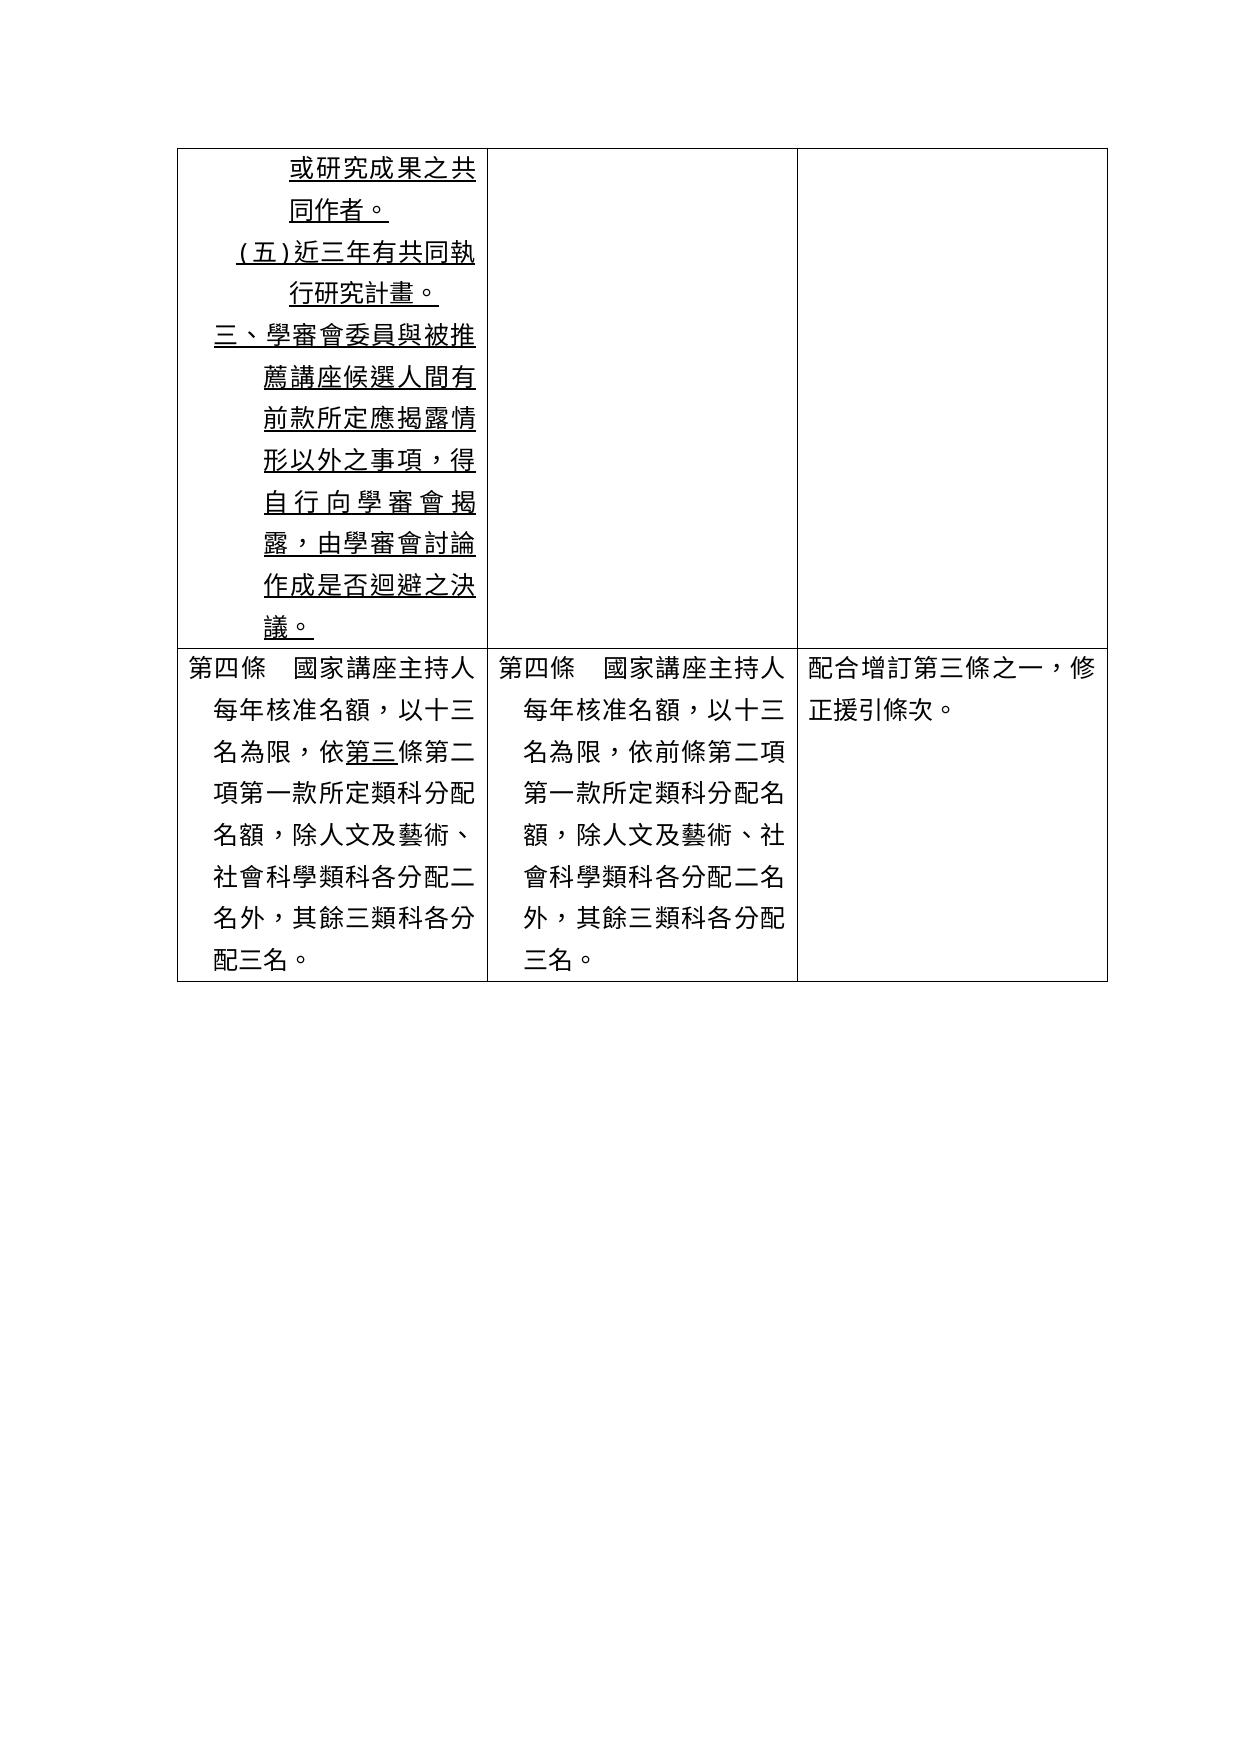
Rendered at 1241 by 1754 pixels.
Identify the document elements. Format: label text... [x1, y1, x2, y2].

table_cell 或研究成果之共同作者。 (五)近三年有共同執行研究計畫。 三、學審會委員與被推薦講座候選人間有前款所定應揭露情形以外之事項，得自行向學審會揭露，由學審會討論作成是否迴避之決議。 [178, 149, 487, 648]
table_cell 第四條 國家講座主持人每年核准名額，以十三名為限，依第三條第二項第一款所定類科分配名額，除人文及藝術、社會科學類科各分配二名外，其餘三類科各分配三名。 [178, 649, 487, 981]
table_cell 第四條 國家講座主持人每年核准名額，以十三名為限，依前條第二項第一款所定類科分配名額，除人文及藝術、社會科學類科各分配二名外，其餘三類科各分配三名。 [488, 649, 797, 981]
table_cell [798, 149, 1107, 648]
table_cell 配合增訂第三條之一，修正援引條次。 [798, 649, 1107, 981]
table_cell [488, 149, 797, 648]
